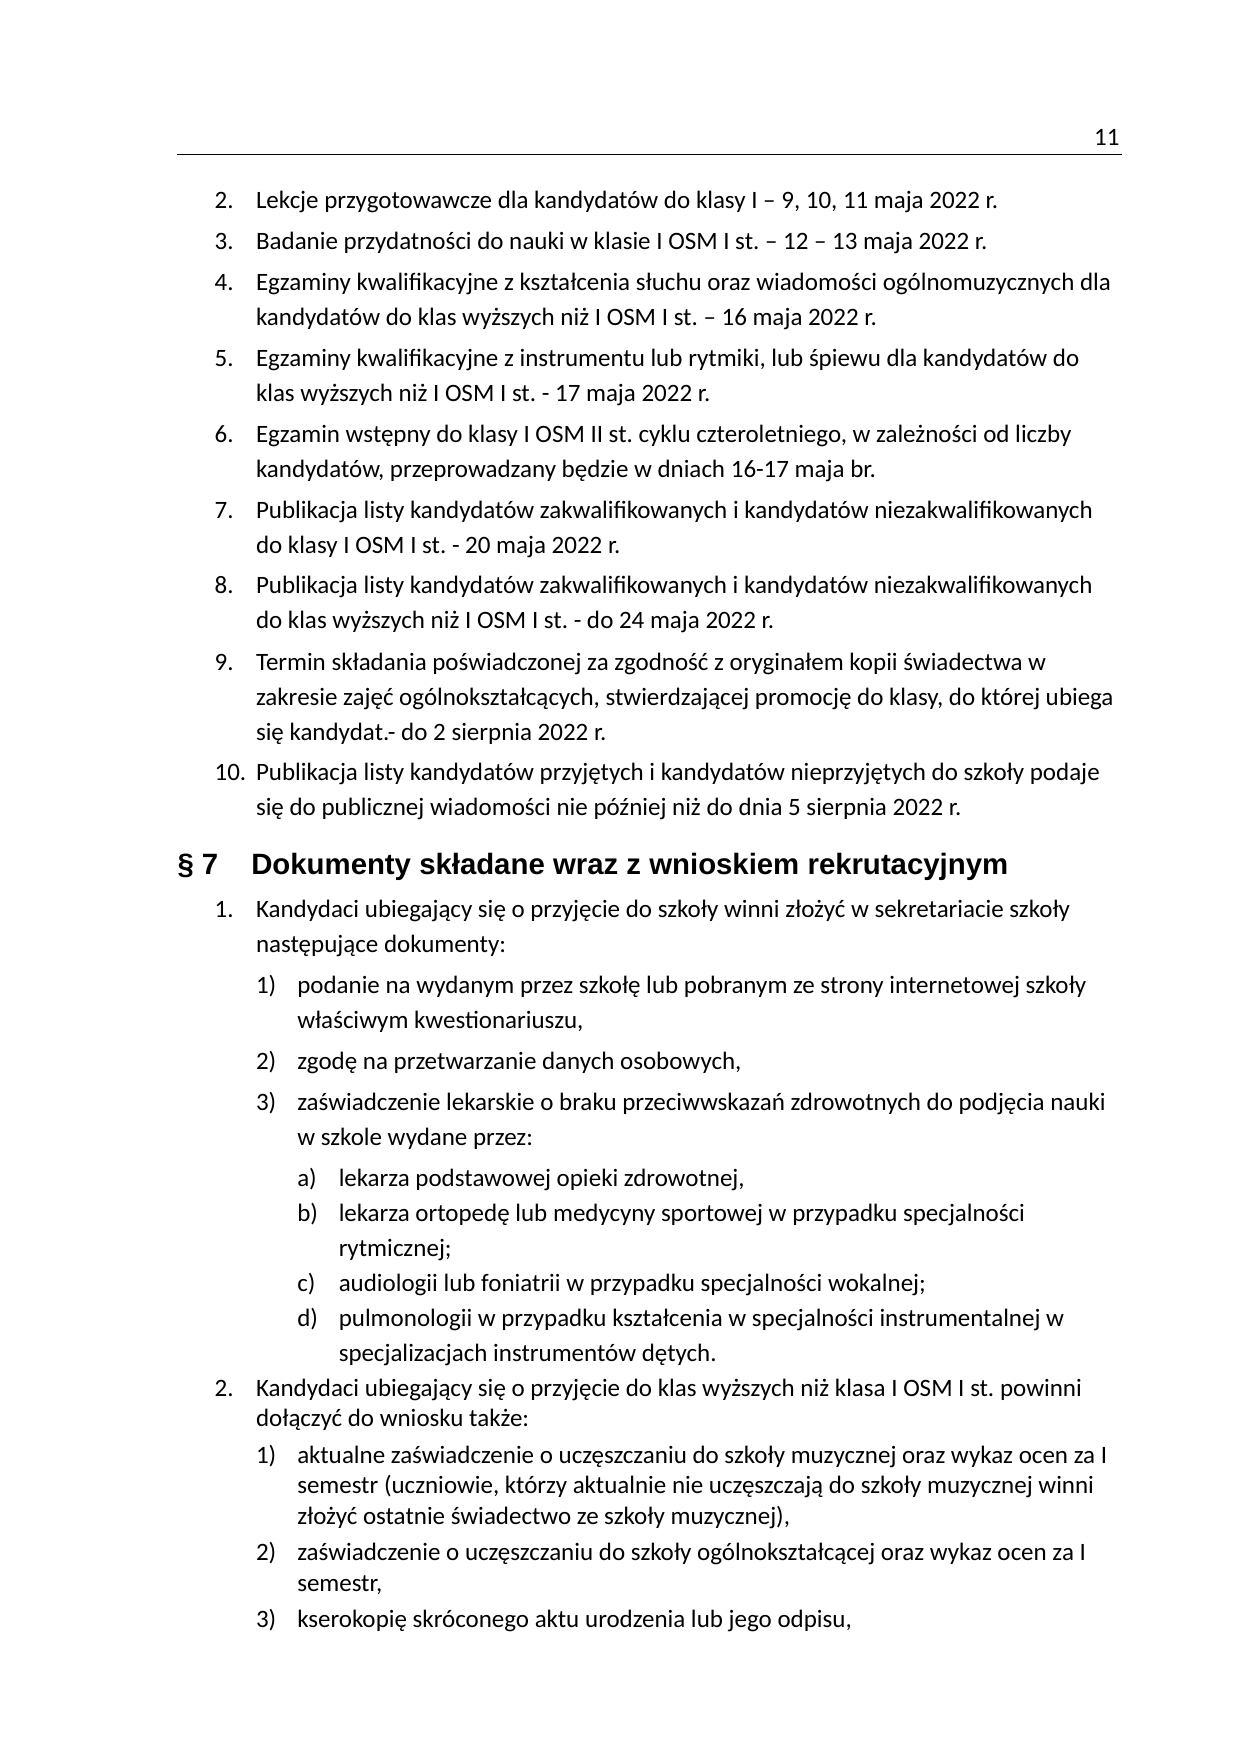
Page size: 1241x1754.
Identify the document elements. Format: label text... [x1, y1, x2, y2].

list podanie na wydanym przez szkołę lub pobranym ze strony internetowej szkoły właściwym kwestionariuszu, [256, 969, 1122, 1035]
list pulmonologii w przypadku kształcenia w specjalności instrumentalnej w specjalizacjach instrumentów dętych. [297, 1302, 1122, 1368]
list Badanie przydatności do nauki w klasie I OSM I st. – 12 – 13 maja 2022 r. [214, 225, 1122, 256]
list Egzamin wstępny do klasy I OSM II st. cyklu czteroletniego, w zależności od liczby kandydatów, przeprowadzany będzie w dniach 16-17 maja br. [214, 418, 1122, 483]
list Kandydaci ubiegający się o przyjęcie do szkoły winni złożyć w sekretariacie szkoły następujące dokumenty: [214, 893, 1122, 959]
list Kandydaci ubiegający się o przyjęcie do klas wyższych niż klasa I OSM I st. powinni dołączyć do wniosku także: [214, 1372, 1122, 1433]
list Publikacja listy kandydatów zakwalifikowanych i kandydatów niezakwalifikowanych do klas wyższych niż I OSM I st. - do 24 maja 2022 r. [214, 570, 1122, 635]
list Publikacja listy kandydatów przyjętych i kandydatów nieprzyjętych do szkoły podaje się do publicznej wiadomości nie później niż do dnia 5 sierpnia 2022 r. [214, 757, 1122, 822]
list Lekcje przygotowawcze dla kandydatów do klasy I – 9, 10, 11 maja 2022 r. [214, 184, 1122, 214]
list Egzaminy kwalifikacyjne z kształcenia słuchu oraz wiadomości ogólnomuzycznych dla kandydatów do klas wyższych niż I OSM I st. – 16 maja 2022 r. [214, 266, 1122, 331]
list zgodę na przetwarzanie danych osobowych, [256, 1045, 1122, 1076]
subtitle § 7 Dokumenty składane wraz z wnioskiem rekrutacyjnym [177, 847, 1122, 881]
list Egzaminy kwalifikacyjne z instrumentu lub rytmiki, lub śpiewu dla kandydatów do klas wyższych niż I OSM I st. - 17 maja 2022 r. [214, 342, 1122, 407]
list zaświadczenie lekarskie o braku przeciwwskazań zdrowotnych do podjęcia nauki w szkole wydane przez: [256, 1086, 1122, 1152]
list lekarza podstawowej opieki zdrowotnej, [297, 1162, 1122, 1193]
list lekarza ortopedę lub medycyny sportowej w przypadku specjalności rytmicznej; [297, 1197, 1122, 1263]
list audiologii lub foniatrii w przypadku specjalności wokalnej; [297, 1267, 1122, 1298]
list Publikacja listy kandydatów zakwalifikowanych i kandydatów niezakwalifikowanych do klasy I OSM I st. - 20 maja 2022 r. [214, 494, 1122, 559]
list kserokopię skróconego aktu urodzenia lub jego odpisu, [256, 1603, 1122, 1634]
list zaświadczenie o uczęszczaniu do szkoły ogólnokształcącej oraz wykaz ocen za I semestr, [256, 1537, 1122, 1598]
list Termin składania poświadczonej za zgodność z oryginałem kopii świadectwa w zakresie zajęć ogólnokształcących, stwierdzającej promocję do klasy, do której ubiega się kandydat.- do 2 sierpnia 2022 r. [214, 646, 1122, 746]
list aktualne zaświadczenie o uczęszczaniu do szkoły muzycznej oraz wykaz ocen za I semestr (uczniowie, którzy aktualnie nie uczęszczają do szkoły muzycznej winni złożyć ostatnie świadectwo ze szkoły muzycznej), [256, 1439, 1122, 1531]
